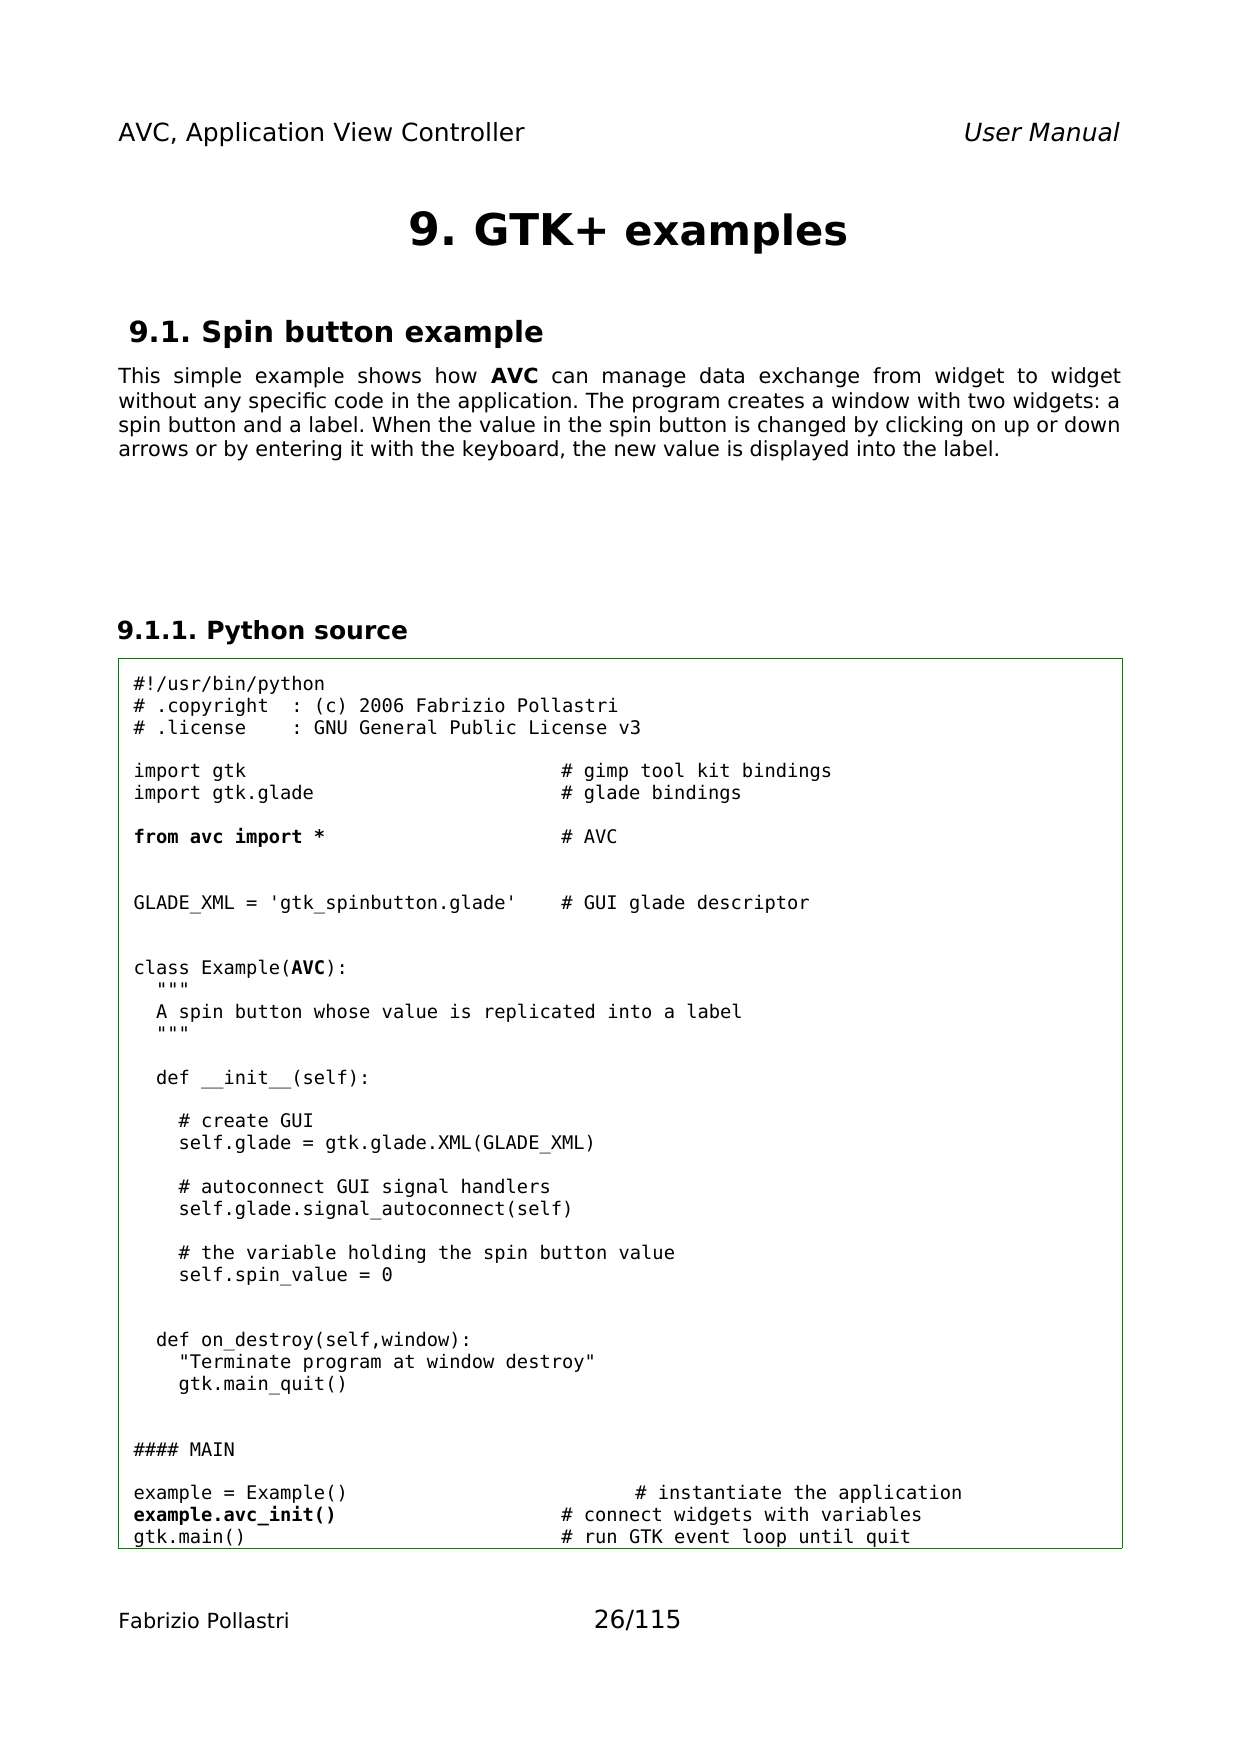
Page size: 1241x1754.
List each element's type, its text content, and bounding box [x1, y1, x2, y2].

text """ [119, 1008, 1122, 1045]
text from avc import * # AVC [119, 811, 1122, 848]
text A spin button whose value is replicated into a label [119, 986, 1122, 1008]
text # the variable holding the spin button value [119, 1227, 1122, 1248]
subtitle GTK+ examples [118, 203, 1122, 256]
text GLADE_XML = 'gtk_spinbutton.glade' # GUI glade descriptor [119, 877, 1122, 913]
text # .license : GNU General Public License v3 [119, 702, 1122, 738]
text gtk.main_quit() [119, 1358, 1122, 1395]
text "Terminate program at window destroy" [119, 1336, 1122, 1358]
text class Example(AVC): [119, 942, 1122, 964]
text example.avc_init() # connect widgets with variables [119, 1489, 1122, 1511]
text """ [119, 964, 1122, 986]
text gtk.main() # run GTK event loop until quit [119, 1511, 1122, 1548]
text self.spin_value = 0 [119, 1248, 1122, 1285]
text # create GUI [119, 1095, 1122, 1117]
text #### MAIN [119, 1423, 1122, 1460]
text #!/usr/bin/python [119, 659, 1122, 680]
subtitle Python source [118, 538, 1122, 645]
text def __init__(self): [119, 1052, 1122, 1088]
text # autoconnect GUI signal handlers [119, 1161, 1122, 1183]
text example = Example() # instantiate the application [119, 1467, 1122, 1489]
text import gtk # gimp tool kit bindings [119, 745, 1122, 767]
subtitle Spin button example [118, 315, 1122, 349]
text self.glade = gtk.glade.XML(GLADE_XML) [119, 1117, 1122, 1154]
text import gtk.glade # glade bindings [119, 767, 1122, 804]
text self.glade.signal_autoconnect(self) [119, 1183, 1122, 1220]
text This simple example shows how AVC can manage data exchange from widget to widget without any specific code in the application. The program creates a window with two widgets: a spin button and a label. When the value in the spin button is changed by clicking on up or down arrows or by entering it with the keyboard, the new value is displayed into the label. [118, 364, 1122, 461]
text def on_destroy(self,window): [119, 1314, 1122, 1336]
text # .copyright : (c) 2006 Fabrizio Pollastri [119, 680, 1122, 702]
